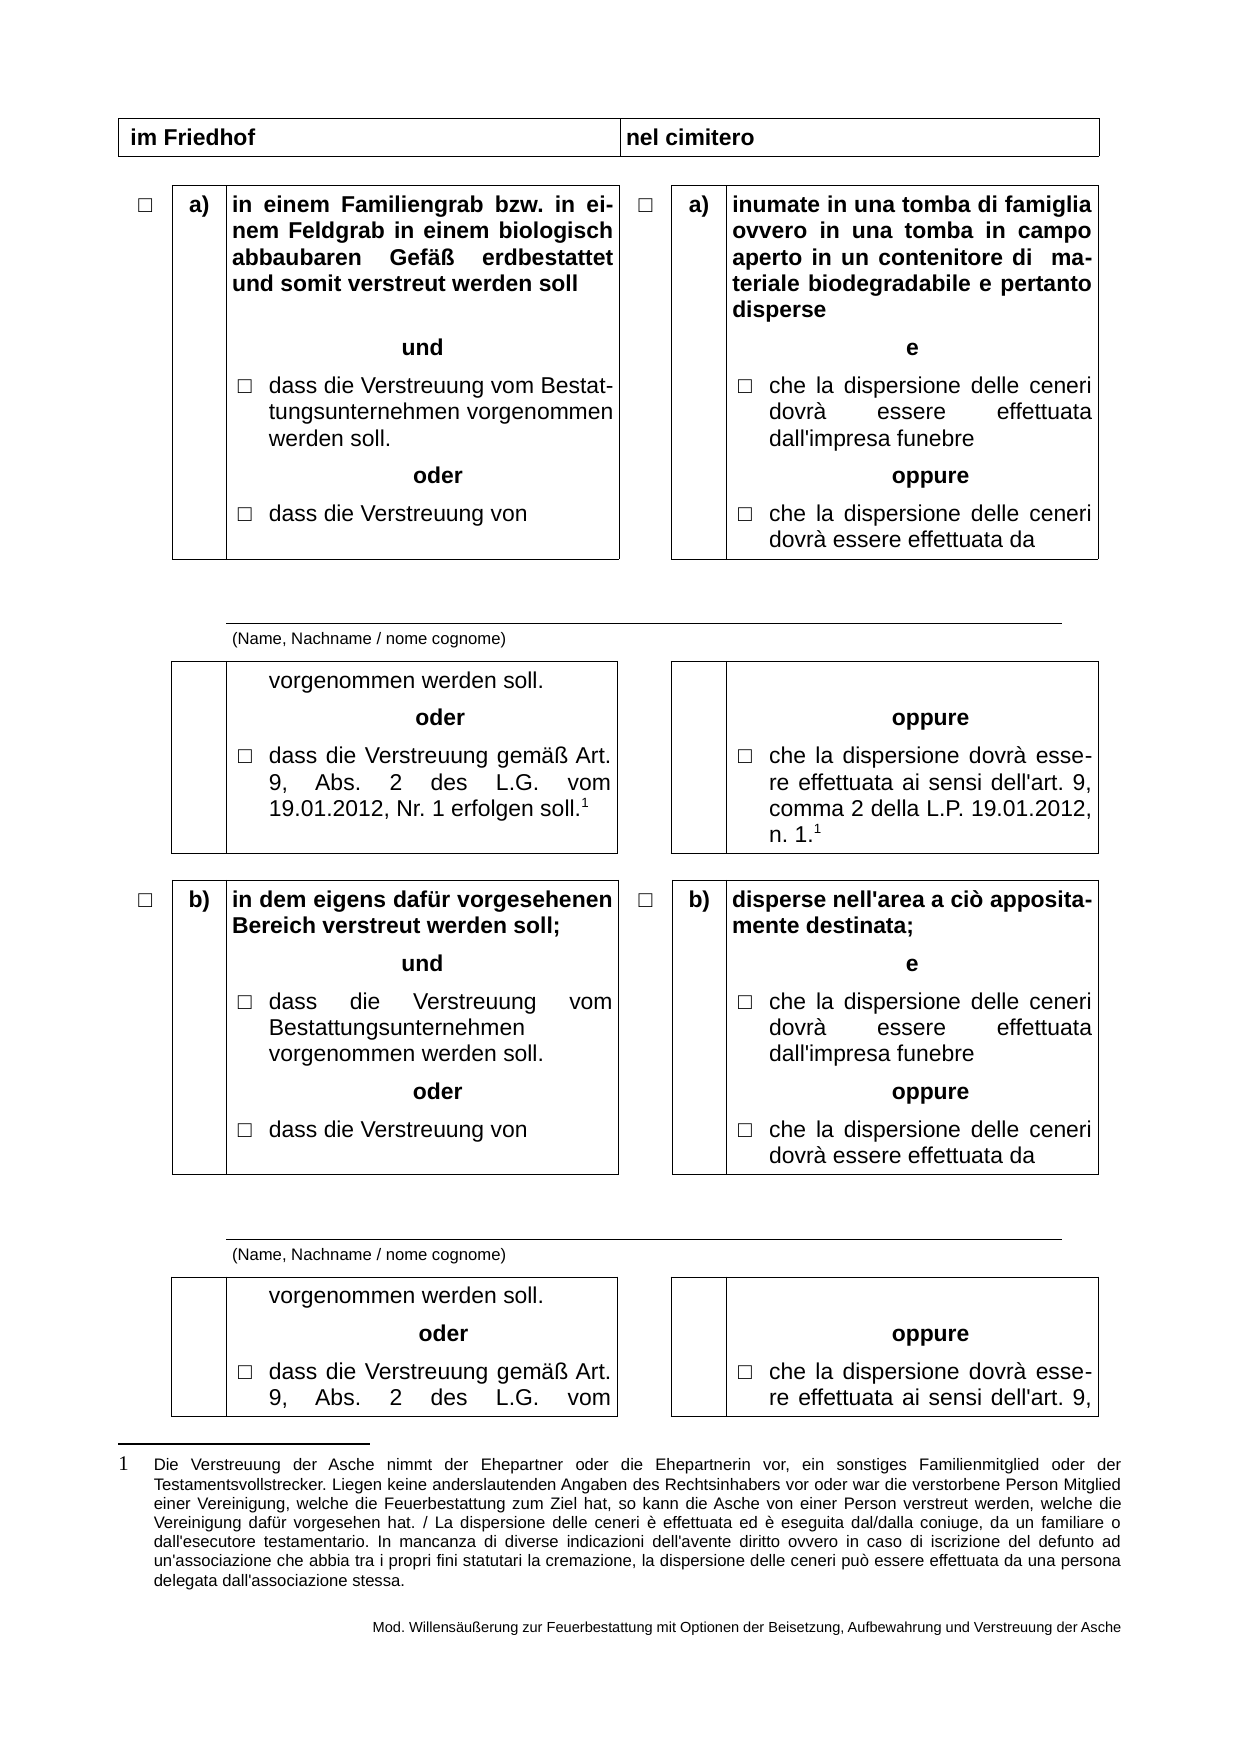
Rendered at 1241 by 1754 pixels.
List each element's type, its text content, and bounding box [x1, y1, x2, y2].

table_header [158, 585, 199, 623]
table_cell dass die Verstreuung von [263, 1110, 618, 1174]
table_cell [173, 1110, 226, 1174]
table_header □ [619, 880, 672, 944]
table_cell [672, 494, 726, 558]
table_header □ [620, 185, 671, 328]
table_header nel cimitero [621, 119, 1099, 156]
table_cell [672, 1315, 726, 1352]
table_cell oder [263, 1315, 617, 1352]
table_cell [173, 494, 226, 558]
table_header [172, 662, 226, 699]
table_cell [672, 457, 726, 494]
table_cell [620, 366, 671, 457]
table_header vorgenommen werden soll. [263, 1278, 617, 1314]
table_header [570, 585, 1062, 623]
table_cell [570, 624, 1062, 661]
table_cell [158, 623, 199, 661]
table_cell che la dispersione delle ceneri dovrà essere effettuata da [763, 494, 1098, 558]
table_cell e [727, 944, 1098, 982]
table_header [227, 1278, 263, 1314]
table_cell [727, 1315, 763, 1352]
table_cell □ [727, 494, 763, 558]
table_cell oppure [763, 457, 1098, 494]
table_cell [1062, 623, 1098, 661]
table_cell □ [727, 1110, 763, 1174]
table_header [158, 1201, 199, 1239]
table_cell □ [227, 1352, 263, 1416]
table_header a) [672, 186, 726, 328]
table_cell [618, 699, 671, 736]
table_cell [618, 1352, 671, 1416]
table_cell [118, 1315, 171, 1352]
table_cell [672, 328, 726, 366]
table_cell und [227, 328, 619, 366]
table_header vorgenommen werden soll. [263, 662, 617, 699]
table_header [118, 1201, 158, 1239]
table_cell dass die Verstreuung vom Bestattungsunternehmen vorgenommen werden soll. [263, 982, 618, 1072]
table_cell □ [227, 494, 263, 558]
table_cell (Name, Nachname / nome cognome) [226, 624, 570, 661]
table_header [727, 662, 763, 699]
table_cell [620, 457, 671, 494]
table_cell oppure [763, 1073, 1098, 1110]
table_cell [570, 1240, 1062, 1277]
table_cell [118, 982, 172, 1072]
table_header [618, 661, 671, 699]
table_cell che la dispersione dovrà esse­re effettuata ai sensi dell'art. 9, [763, 1352, 1098, 1416]
table_cell [173, 366, 226, 457]
table_header [763, 1278, 1098, 1314]
table_cell [619, 1110, 672, 1174]
table_cell [673, 944, 726, 982]
table_cell [118, 366, 172, 457]
table_cell [118, 1073, 172, 1110]
table_cell [619, 1073, 672, 1110]
table_cell e [727, 328, 1098, 366]
table_cell □ [227, 366, 263, 457]
table_header [1062, 585, 1098, 623]
table_header [1062, 1201, 1098, 1239]
table_cell □ [227, 982, 263, 1072]
table_cell [673, 982, 726, 1072]
table_header [172, 1278, 226, 1314]
table_cell [1062, 1239, 1098, 1277]
table_cell [118, 944, 172, 982]
table_cell □ [727, 736, 763, 853]
table_cell oder [263, 699, 617, 736]
table_cell [118, 1110, 172, 1174]
table_header □ [118, 880, 172, 944]
table_cell [199, 623, 226, 661]
table_cell [199, 1239, 226, 1277]
table_header b) [173, 881, 226, 944]
table_header [118, 1277, 171, 1314]
table_cell che la dispersione dovrà esse­re effettuata ai sensi dell'art. 9, comma 2 della L.P. 19.01.2012, n. 1.1 [763, 736, 1098, 853]
table_cell [118, 494, 172, 558]
table_cell oppure [763, 699, 1098, 736]
table_cell che la dispersione delle ceneri dovrà essere effettuata dall'impresa funebre [763, 982, 1098, 1072]
table_cell □ [227, 1110, 263, 1174]
table_cell oder [263, 457, 619, 494]
table_cell dass die Verstreuung vom Bestat­tungsunternehmen vorgenommen werden soll. [263, 366, 619, 457]
table_cell [158, 1239, 199, 1277]
table_header [227, 662, 263, 699]
table_cell [173, 457, 226, 494]
table_cell dass die Verstreuung von [263, 494, 619, 558]
table_header in einem Familiengrab bzw. in ei­nem Feldgrab in einem biologisch abbaubaren Gefäß erdbestattet und somit verstreut werden soll [227, 186, 619, 328]
table_header b) [673, 881, 726, 944]
table_cell □ [727, 366, 763, 457]
table_cell [172, 736, 226, 853]
table_header inumate in una tomba di famiglia ovvero in una tomba in campo aperto in un contenitore di ma­teriale biodegradabile e pertanto disperse [727, 186, 1098, 328]
table_cell und [227, 944, 618, 982]
table_cell [173, 982, 226, 1072]
table_cell [173, 328, 226, 366]
table_cell [173, 944, 226, 982]
table_cell [619, 944, 672, 982]
table_header [199, 1201, 226, 1239]
table_cell [227, 1315, 263, 1352]
table_cell [672, 699, 726, 736]
table_header [672, 1278, 726, 1314]
table_cell [118, 1352, 171, 1416]
table_cell [619, 982, 672, 1072]
table_cell [118, 457, 172, 494]
table_cell [620, 328, 671, 366]
table_cell [118, 699, 171, 736]
table_cell che la dispersione delle ceneri dovrà essere effettuata da [763, 1110, 1098, 1174]
table_cell [672, 366, 726, 457]
table_cell oppure [763, 1315, 1098, 1352]
table_cell [672, 736, 726, 853]
table_header [118, 585, 158, 623]
table_cell [727, 699, 763, 736]
table_header [618, 1277, 671, 1314]
table_cell □ [227, 736, 263, 853]
table_header [763, 662, 1098, 699]
table_cell [172, 1315, 226, 1352]
table_header [226, 1201, 570, 1239]
table_cell [620, 494, 671, 558]
table_header disperse nell'area a ciò apposita­mente destinata; [727, 881, 1098, 944]
table_cell [727, 1073, 763, 1110]
table_header [226, 585, 570, 623]
table_cell [673, 1073, 726, 1110]
table_cell [727, 457, 763, 494]
table_header □ [118, 185, 172, 328]
table_cell [118, 736, 171, 853]
table_cell [673, 1110, 726, 1174]
table_header [199, 585, 226, 623]
table_cell [227, 457, 263, 494]
table_cell [118, 1239, 158, 1277]
table_cell [172, 1352, 226, 1416]
table_header [118, 661, 171, 699]
table_header [727, 1278, 763, 1314]
table_header [570, 1201, 1062, 1239]
table_cell [618, 736, 671, 853]
table_cell oder [263, 1073, 618, 1110]
table_header im Friedhof [119, 119, 620, 156]
table_header in dem eigens dafür vorgesehenen Bereich verstreut werden soll; [227, 881, 618, 944]
table_cell [118, 328, 172, 366]
table_cell □ [727, 982, 763, 1072]
table_cell [618, 1315, 671, 1352]
table_cell che la dispersione delle ceneri dovrà essere effettuata dall'impresa funebre [763, 366, 1098, 457]
table_cell dass die Verstreuung gemäß Art. 9, Abs. 2 des L.G. vom 19.01.2012, Nr. 1 erfolgen soll. [263, 736, 617, 853]
table_cell [672, 1352, 726, 1416]
table_header [672, 662, 726, 699]
table_cell (Name, Nachname / nome cognome) [226, 1240, 570, 1277]
table_cell [118, 623, 158, 661]
table_cell [227, 699, 263, 736]
table_cell dass die Verstreuung gemäß Art. 9, Abs. 2 des L.G. vom [263, 1352, 617, 1416]
table_cell □ [727, 1352, 763, 1416]
table_cell [227, 1073, 263, 1110]
table_header a) [173, 186, 226, 328]
table_cell [173, 1073, 226, 1110]
table_cell [172, 699, 226, 736]
